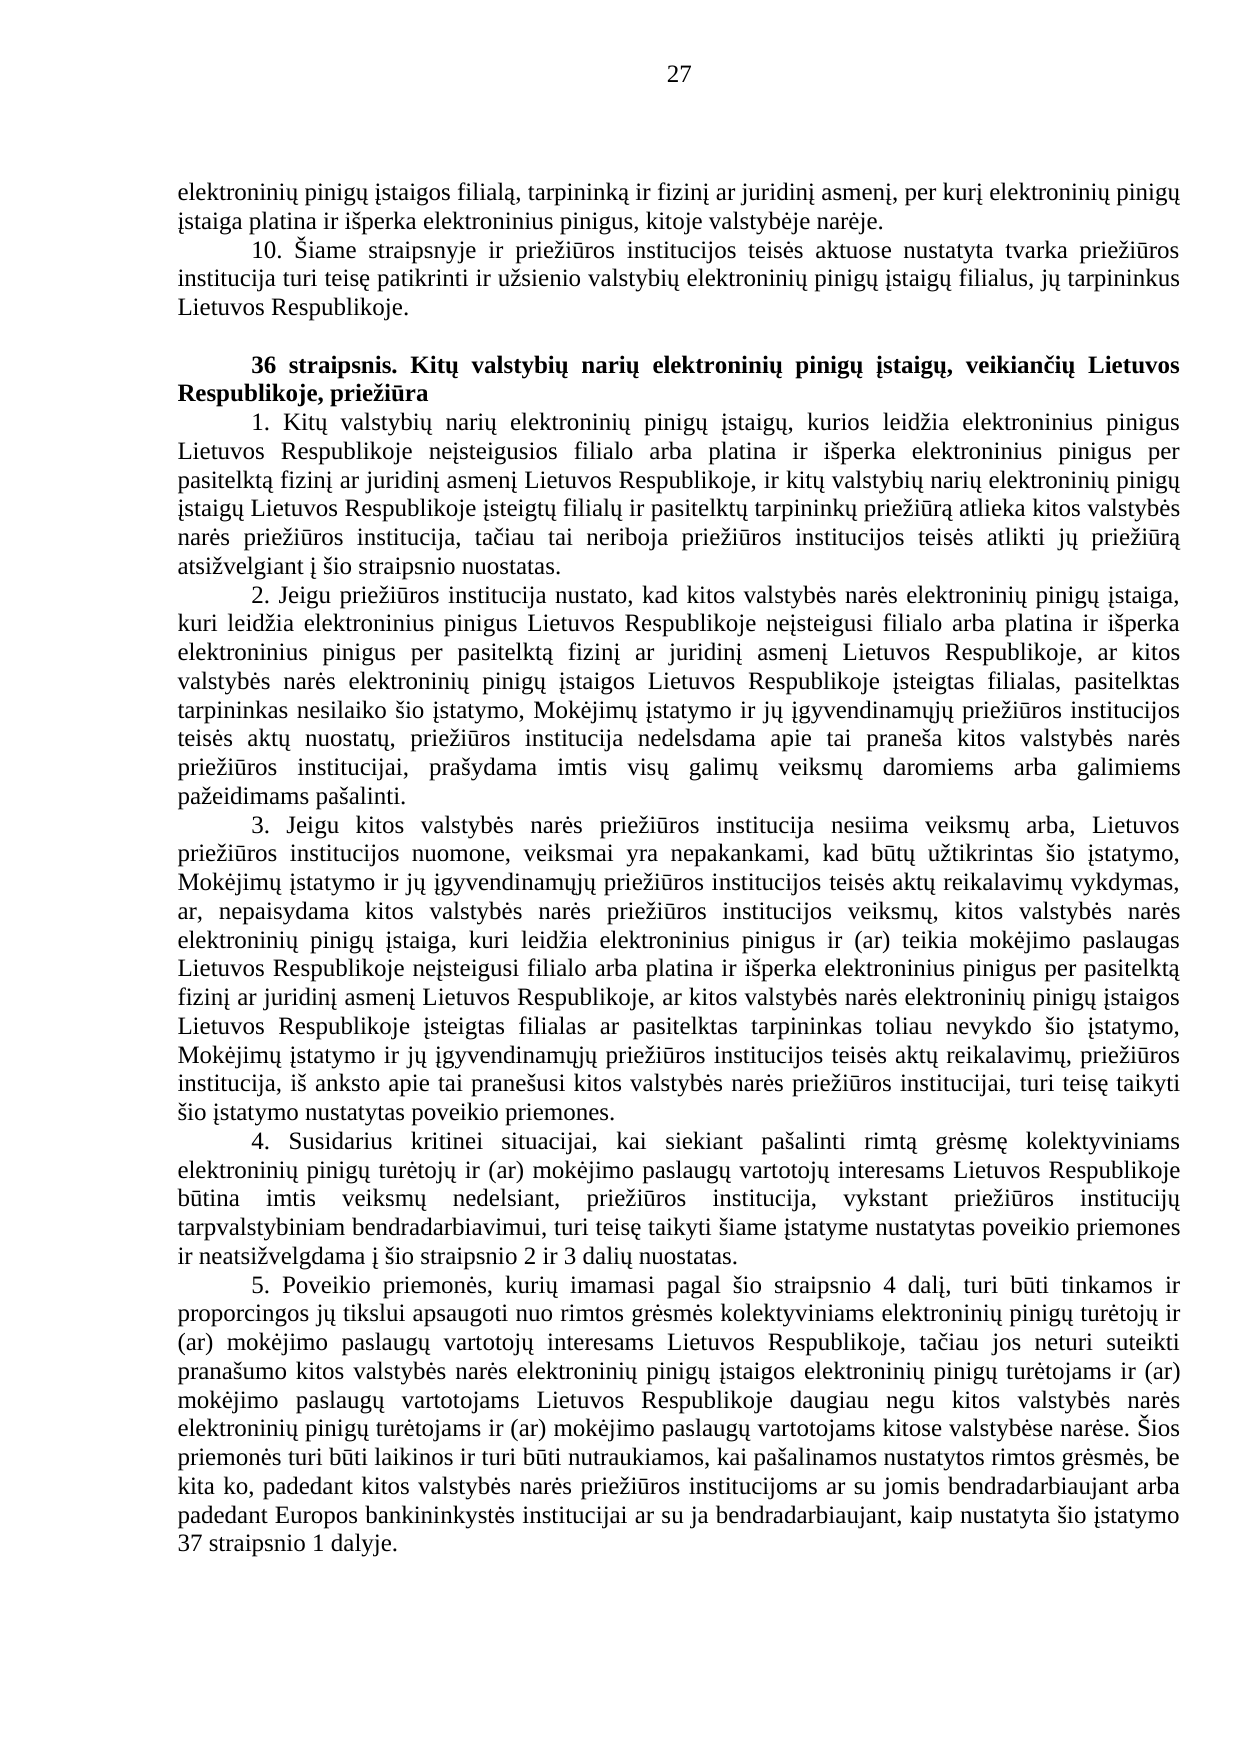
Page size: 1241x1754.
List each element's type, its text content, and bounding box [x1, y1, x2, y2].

text elektroninių pinigų įstaigos filialą, tarpininką ir fizinį ar juridinį asmenį, per kurį elektroninių pinigų įstaiga platina ir išperka elektroninius pinigus, kitoje valstybėje narėje. [177, 177, 1181, 235]
text 3. Jeigu kitos valstybės narės priežiūros institucija nesiima veiksmų arba, Lietuvos priežiūros institucijos nuomone, veiksmai yra nepakankami, kad būtų užtikrintas šio įstatymo, Mokėjimų įstatymo ir jų įgyvendinamųjų priežiūros institucijos teisės aktų reikalavimų vykdymas, ar, nepaisydama kitos valstybės narės priežiūros institucijos veiksmų, kitos valstybės narės elektroninių pinigų įstaiga, kuri leidžia elektroninius pinigus ir (ar) teikia mokėjimo paslaugas Lietuvos Respublikoje neįsteigusi filialo arba platina ir išperka elektroninius pinigus per pasitelktą fizinį ar juridinį asmenį Lietuvos Respublikoje, ar kitos valstybės narės elektroninių pinigų įstaigos Lietuvos Respublikoje įsteigtas filialas ar pasitelktas tarpininkas toliau nevykdo šio įstatymo, Mokėjimų įstatymo ir jų įgyvendinamųjų priežiūros institucijos teisės aktų reikalavimų, priežiūros institucija, iš anksto apie tai pranešusi kitos valstybės narės priežiūros institucijai, turi teisę taikyti šio įstatymo nustatytas poveikio priemones. [177, 810, 1181, 1126]
text 36 straipsnis. Kitų valstybių narių elektroninių pinigų įstaigų, veikiančių Lietuvos Respublikoje, priežiūra [177, 350, 1181, 407]
text 2. Jeigu priežiūros institucija nustato, kad kitos valstybės narės elektroninių pinigų įstaiga, kuri leidžia elektroninius pinigus Lietuvos Respublikoje neįsteigusi filialo arba platina ir išperka elektroninius pinigus per pasitelktą fizinį ar juridinį asmenį Lietuvos Respublikoje, ar kitos valstybės narės elektroninių pinigų įstaigos Lietuvos Respublikoje įsteigtas filialas, pasitelktas tarpininkas nesilaiko šio įstatymo, Mokėjimų įstatymo ir jų įgyvendinamųjų priežiūros institucijos teisės aktų nuostatų, priežiūros institucija nedelsdama apie tai praneša kitos valstybės narės priežiūros institucijai, prašydama imtis visų galimų veiksmų daromiems arba galimiems pažeidimams pašalinti. [177, 580, 1181, 810]
text 10. Šiame straipsnyje ir priežiūros institucijos teisės aktuose nustatyta tvarka priežiūros institucija turi teisę patikrinti ir užsienio valstybių elektroninių pinigų įstaigų filialus, jų tarpininkus Lietuvos Respublikoje. [177, 235, 1181, 321]
text 4. Susidarius kritinei situacijai, kai siekiant pašalinti rimtą grėsmę kolektyviniams elektroninių pinigų turėtojų ir (ar) mokėjimo paslaugų vartotojų interesams Lietuvos Respublikoje būtina imtis veiksmų nedelsiant, priežiūros institucija, vykstant priežiūros institucijų tarpvalstybiniam bendradarbiavimui, turi teisę taikyti šiame įstatyme nustatytas poveikio priemones ir neatsižvelgdama į šio straipsnio 2 ir 3 dalių nuostatas. [177, 1126, 1181, 1270]
text 1. Kitų valstybių narių elektroninių pinigų įstaigų, kurios leidžia elektroninius pinigus Lietuvos Respublikoje neįsteigusios filialo arba platina ir išperka elektroninius pinigus per pasitelktą fizinį ar juridinį asmenį Lietuvos Respublikoje, ir kitų valstybių narių elektroninių pinigų įstaigų Lietuvos Respublikoje įsteigtų filialų ir pasitelktų tarpininkų priežiūrą atlieka kitos valstybės narės priežiūros institucija, tačiau tai neriboja priežiūros institucijos teisės atlikti jų priežiūrą atsižvelgiant į šio straipsnio nuostatas. [177, 407, 1181, 580]
text 5. Poveikio priemonės, kurių imamasi pagal šio straipsnio 4 dalį, turi būti tinkamos ir proporcingos jų tikslui apsaugoti nuo rimtos grėsmės kolektyviniams elektroninių pinigų turėtojų ir (ar) mokėjimo paslaugų vartotojų interesams Lietuvos Respublikoje, tačiau jos neturi suteikti pranašumo kitos valstybės narės elektroninių pinigų įstaigos elektroninių pinigų turėtojams ir (ar) mokėjimo paslaugų vartotojams Lietuvos Respublikoje daugiau negu kitos valstybės narės elektroninių pinigų turėtojams ir (ar) mokėjimo paslaugų vartotojams kitose valstybėse narėse. Šios priemonės turi būti laikinos ir turi būti nutraukiamos, kai pašalinamos nustatytos rimtos grėsmės, be kita ko, padedant kitos valstybės narės priežiūros institucijoms ar su jomis bendradarbiaujant arba padedant Europos bankininkystės institucijai ar su ja bendradarbiaujant, kaip nustatyta šio įstatymo 37 straipsnio 1 dalyje. [177, 1270, 1181, 1557]
